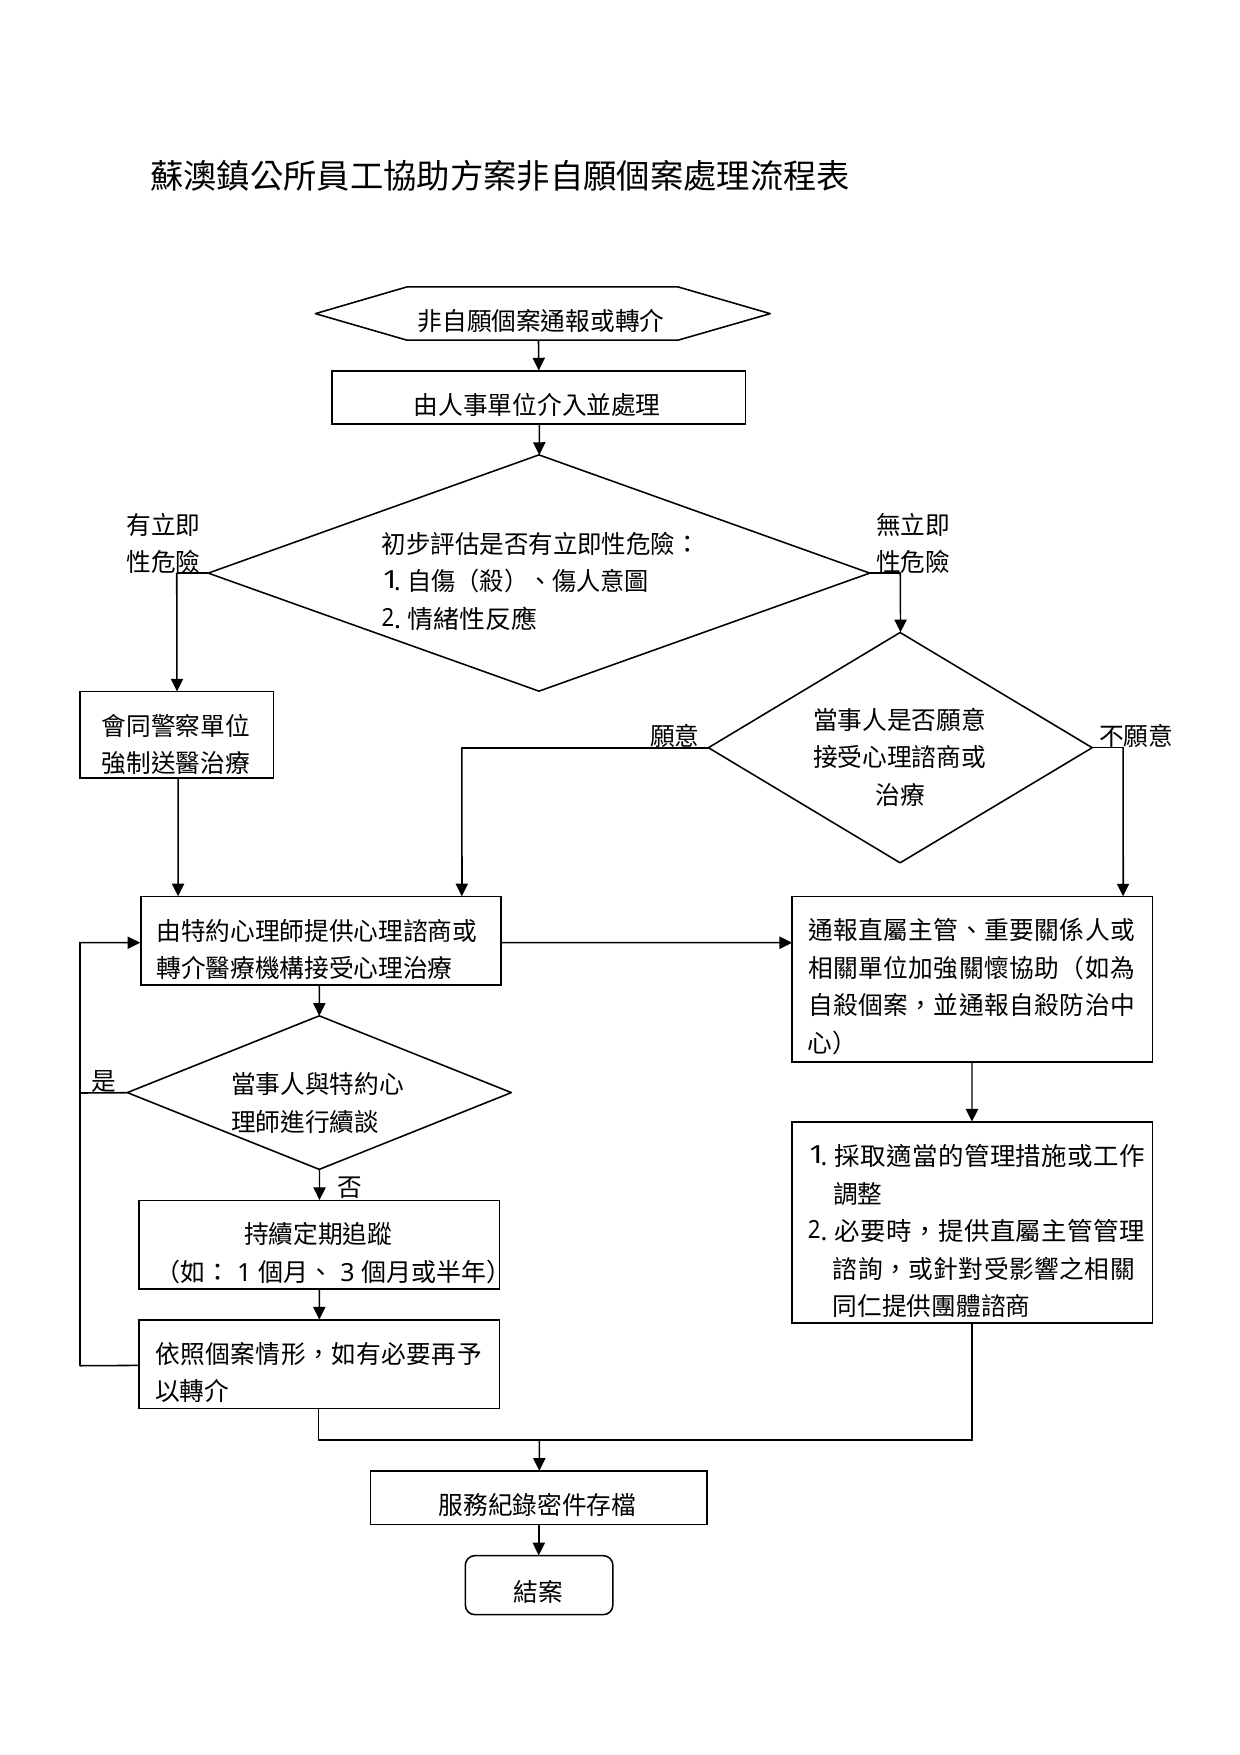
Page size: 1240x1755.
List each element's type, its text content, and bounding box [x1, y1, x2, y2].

subtitle 蘇澳鎮公所員工協助方案非自願個案處理流程表 [150, 150, 902, 198]
